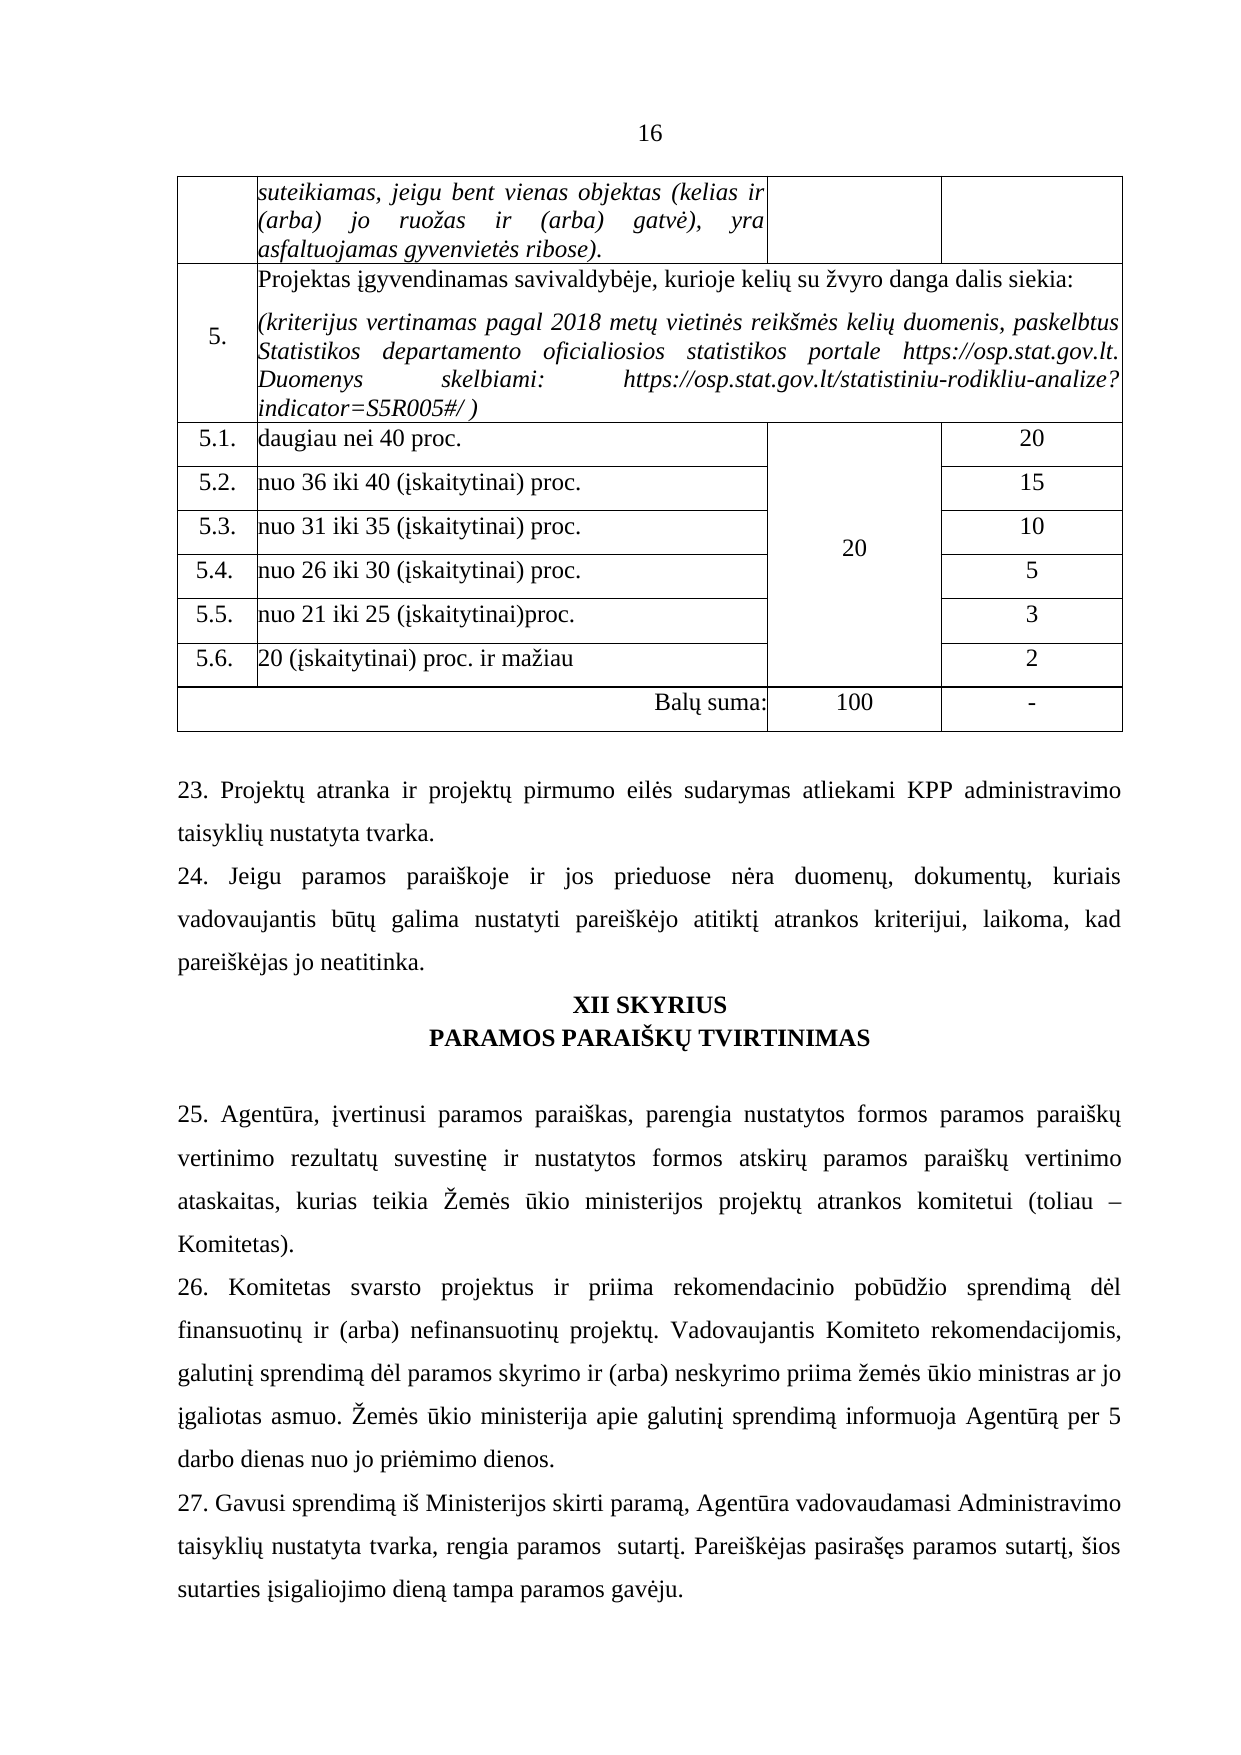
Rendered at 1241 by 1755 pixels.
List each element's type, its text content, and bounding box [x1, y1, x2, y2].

table_cell nuo 36 iki 40 (įskaitytinai) proc. [258, 467, 767, 510]
table_cell 5.1. [178, 423, 257, 466]
text 25. Agentūra, įvertinusi paramos paraiškas, parengia nustatytos formos paramos paraiškų vertinimo rezultatų suvestinę ir nustatytos formos atskirų paramos paraiškų vertinimo ataskaitas, kurias teikia Žemės ūkio ministerijos projektų atrankos komitetui (toliau – Komitetas). [177, 1099, 1122, 1258]
text XII SKYRIUS [177, 990, 1122, 1019]
table_cell 5. [178, 264, 257, 422]
table_cell nuo 26 iki 30 (įskaitytinai) proc. [258, 555, 767, 598]
table_cell Balų suma: [178, 688, 767, 731]
table_cell 5 [942, 555, 1122, 598]
table_cell 100 [768, 688, 941, 731]
table_cell [768, 177, 941, 263]
table_cell 5.4. [178, 555, 257, 598]
table_cell 5.5. [178, 599, 257, 642]
table_cell suteikiamas, jeigu bent vienas objektas (kelias ir (arba) jo ruožas ir (arba) gatvė), yra asfaltuojamas gyvenvietės ribose). [258, 177, 767, 263]
text PARAMOS PARAIŠKŲ TVIRTINIMAS [177, 1023, 1122, 1052]
table_cell 20 [768, 423, 941, 686]
table_cell 5.2. [178, 467, 257, 510]
text 27. Gavusi sprendimą iš Ministerijos skirti paramą, Agentūra vadovaudamasi Administravimo taisyklių nustatyta tvarka, rengia paramos sutartį. Pareiškėjas pasirašęs paramos sutartį, šios sutarties įsigaliojimo dieną tampa paramos gavėju. [177, 1488, 1122, 1603]
table_cell 2 [942, 644, 1122, 686]
table_cell daugiau nei 40 proc. [258, 423, 767, 466]
table_cell nuo 21 iki 25 (įskaitytinai)proc. [258, 599, 767, 642]
text 26. Komitetas svarsto projektus ir priima rekomendacinio pobūdžio sprendimą dėl finansuotinų ir (arba) nefinansuotinų projektų. Vadovaujantis Komiteto rekomendacijomis, galutinį sprendimą dėl paramos skyrimo ir (arba) neskyrimo priima žemės ūkio ministras ar jo įgaliotas asmuo. Žemės ūkio ministerija apie galutinį sprendimą informuoja Agentūrą per 5 darbo dienas nuo jo priėmimo dienos. [177, 1272, 1122, 1473]
text 23. Projektų atranka ir projektų pirmumo eilės sudarymas atliekami KPP administravimo taisyklių nustatyta tvarka. [177, 775, 1122, 847]
table_cell 3 [942, 599, 1122, 642]
table_cell 20 (įskaitytinai) proc. ir mažiau [258, 644, 767, 686]
table_cell 20 [942, 423, 1122, 466]
table_cell 5.6. [178, 644, 257, 686]
table_cell [942, 177, 1122, 263]
table_cell 15 [942, 467, 1122, 510]
table_cell Projektas įgyvendinamas savivaldybėje, kurioje kelių su žvyro danga dalis siekia: (kriterijus vertinamas pagal 2018 metų vietinės reikšmės kelių duomenis, paskelbtus Statistikos departamento oficialiosios statistikos portale https://osp.stat.gov.lt. Duomenys skelbiami: https://osp.stat.gov.lt/statistiniu-rodikliu-analize?indicator=S5R005#/ ) [258, 264, 1122, 422]
table_cell [178, 177, 257, 263]
table_cell 5.3. [178, 511, 257, 554]
table_cell 10 [942, 511, 1122, 554]
table_cell nuo 31 iki 35 (įskaitytinai) proc. [258, 511, 767, 554]
table_cell - [942, 688, 1122, 731]
text 24. Jeigu paramos paraiškoje ir jos prieduose nėra duomenų, dokumentų, kuriais vadovaujantis būtų galima nustatyti pareiškėjo atitiktį atrankos kriterijui, laikoma, kad pareiškėjas jo neatitinka. [177, 861, 1122, 976]
